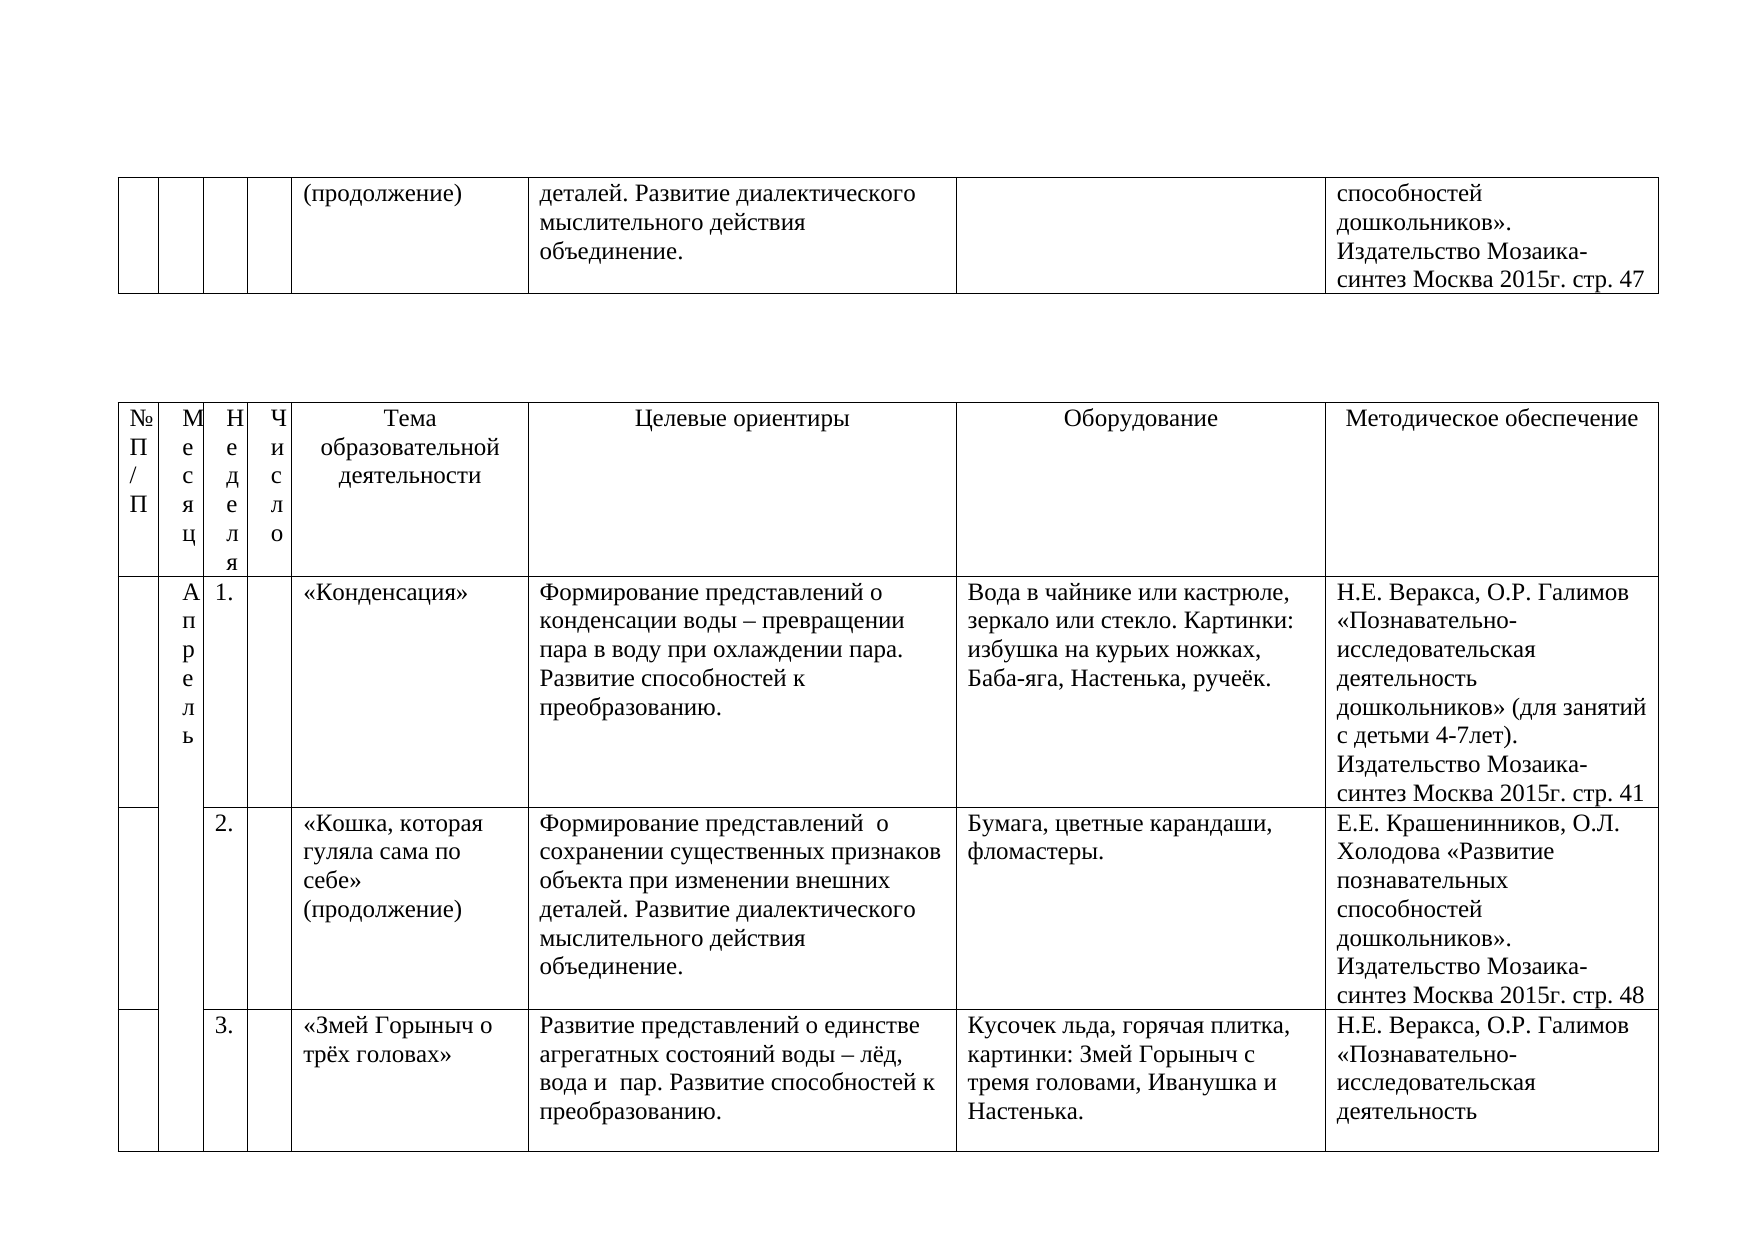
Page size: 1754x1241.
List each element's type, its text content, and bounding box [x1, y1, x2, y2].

table_header Неделя [204, 403, 247, 576]
table_cell [159, 178, 203, 293]
table_cell [248, 1010, 291, 1151]
table_header Методическое обеспечение [1326, 403, 1658, 576]
table_cell способностей дошкольников». Издательство Мозаика-синтез Москва 2015г. стр. 47 [1326, 178, 1658, 293]
table_cell [248, 178, 291, 293]
table_header Тема образовательной деятельности [292, 403, 528, 576]
table_cell деталей. Развитие диалектического мыслительного действия объединение. [529, 178, 956, 293]
table_cell «Конденсация» [292, 577, 528, 807]
table_cell 3. [204, 1010, 247, 1151]
table_cell (продолжение) [292, 178, 528, 293]
table_cell Е.Е. Крашенинников, О.Л. Холодова «Развитие познавательных способностей дошкольников». Издательство Мозаика-синтез Москва 2015г. стр. 48 [1326, 808, 1658, 1009]
table_cell [248, 808, 291, 1009]
table_cell [119, 178, 158, 293]
table_cell Формирование представлений о конденсации воды – превращении пара в воду при охлаждении пара. Развитие способностей к преобразованию. [529, 577, 956, 807]
table_cell [119, 577, 158, 807]
table_cell [119, 808, 158, 1009]
table_header № П/П [119, 403, 158, 576]
table_cell [119, 1010, 158, 1151]
table_cell [248, 577, 291, 807]
table_cell 2. [204, 808, 247, 1009]
table_header Месяц [159, 403, 203, 576]
table_cell Вода в чайнике или кастрюле, зеркало или стекло. Картинки: избушка на курьих ножках, Баба-яга, Настенька, ручеёк. [957, 577, 1325, 807]
table_header Целевые ориентиры [529, 403, 956, 576]
table_cell 1. [204, 577, 247, 807]
table_header Оборудование [957, 403, 1325, 576]
table_cell Развитие представлений о единстве агрегатных состояний воды – лёд, вода и пар. Развитие способностей к преобразованию. [529, 1010, 956, 1151]
table_cell «Змей Горыныч о трёх головах» [292, 1010, 528, 1151]
table_cell Н.Е. Веракса, О.Р. Галимов «Познавательно-исследовательская деятельность дошкольников» (для занятий с детьми 4-7лет). Издательство Мозаика-синтез Москва 2015г. стр. 41 [1326, 577, 1658, 807]
table_cell Кусочек льда, горячая плитка, картинки: Змей Горыныч с тремя головами, Иванушка и Настенька. [957, 1010, 1325, 1151]
table_cell [957, 178, 1325, 293]
table_cell [204, 178, 247, 293]
table_cell Формирование представлений о сохранении существенных признаков объекта при изменении внешних деталей. Развитие диалектического мыслительного действия объединение. [529, 808, 956, 1009]
table_cell Апрель [159, 577, 203, 1151]
table_header Число [248, 403, 291, 576]
table_cell Н.Е. Веракса, О.Р. Галимов «Познавательно-исследовательская деятельность [1326, 1010, 1658, 1151]
table_cell Бумага, цветные карандаши, фломастеры. [957, 808, 1325, 1009]
table_cell «Кошка, которая гуляла сама по себе» (продолжение) [292, 808, 528, 1009]
